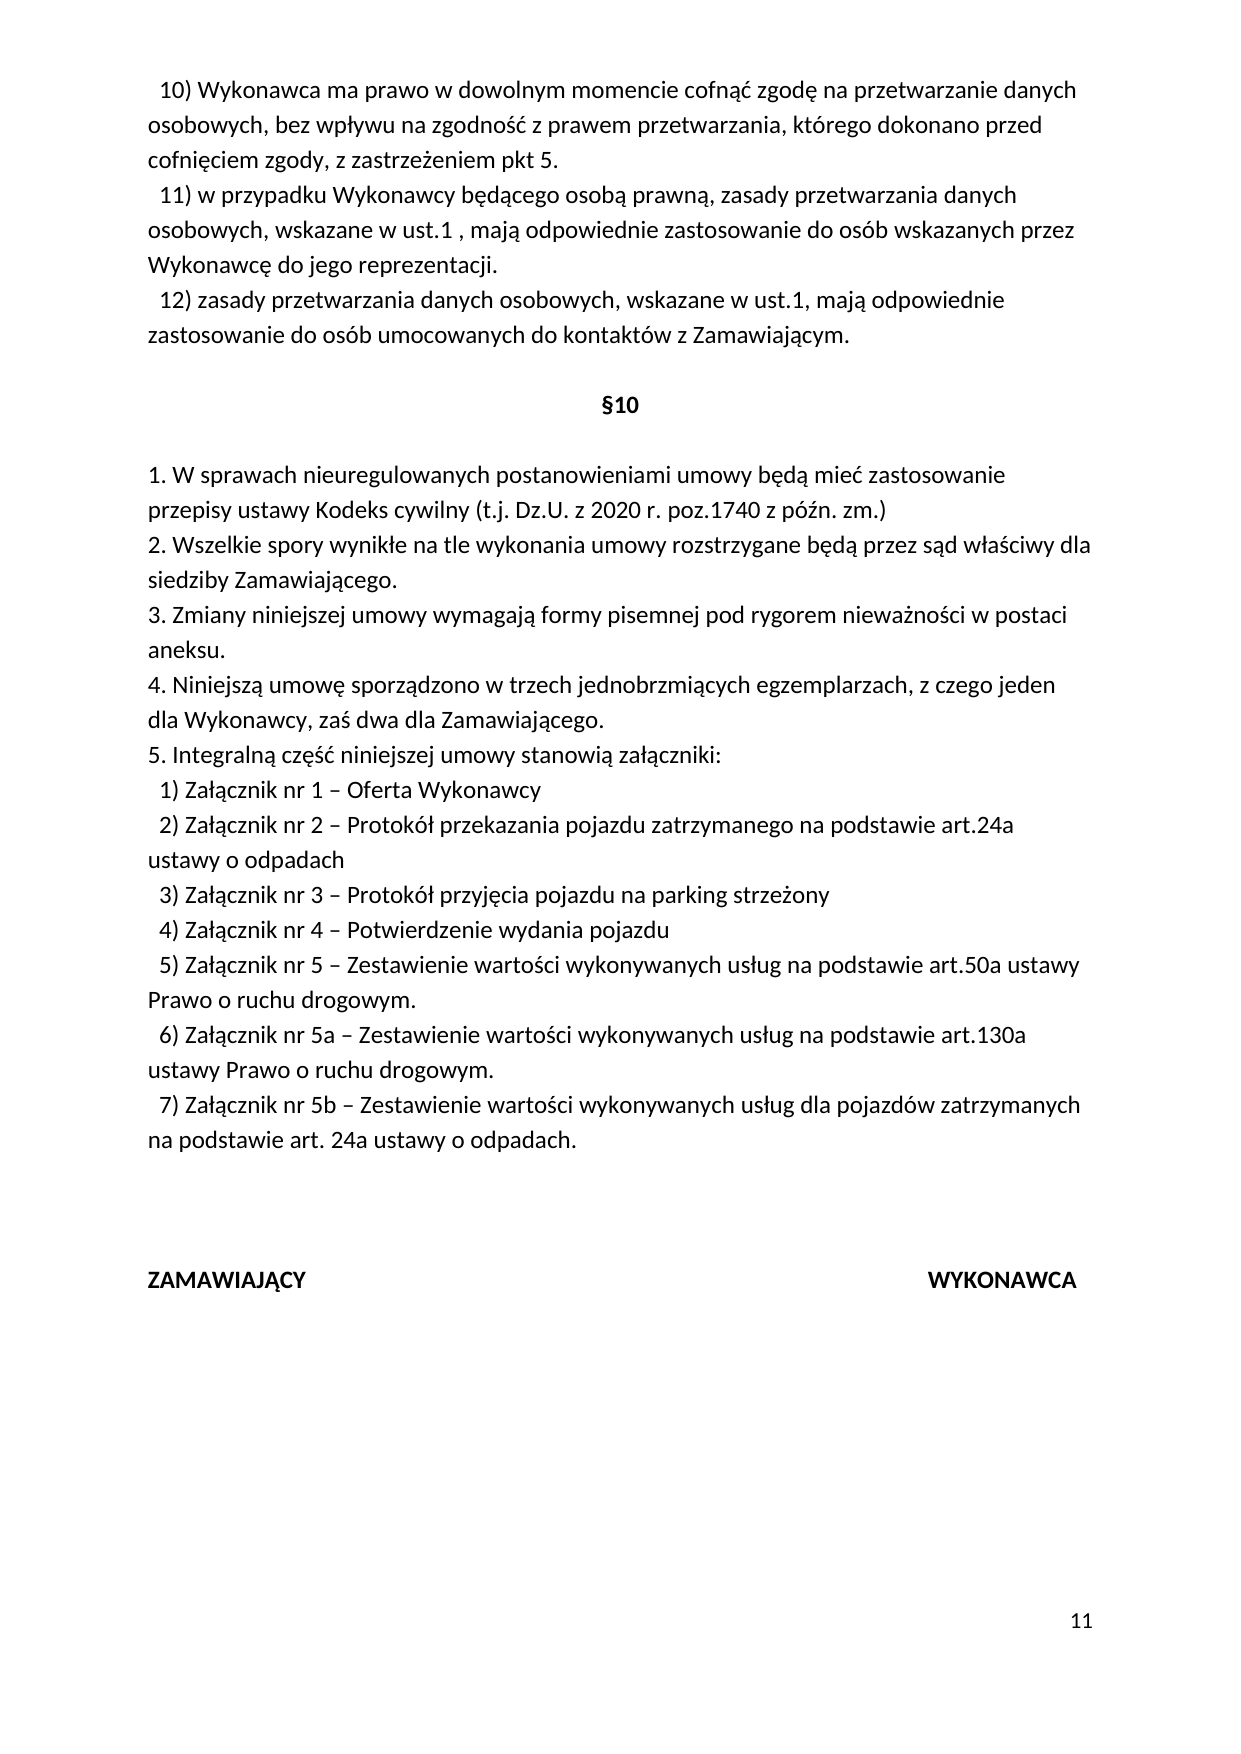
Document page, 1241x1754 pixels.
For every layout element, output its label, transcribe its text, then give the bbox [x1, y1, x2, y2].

text 3. Zmiany niniejszej umowy wymagają formy pisemnej pod rygorem nieważności w postaci aneksu. [148, 599, 1093, 664]
text 5) Załącznik nr 5 – Zestawienie wartości wykonywanych usług na podstawie art.50a ustawy Prawo o ruchu drogowym. [148, 949, 1093, 1014]
text 3) Załącznik nr 3 – Protokół przyjęcia pojazdu na parking strzeżony [148, 879, 1093, 909]
text 5. Integralną część niniejszej umowy stanowią załączniki: [148, 739, 1093, 769]
text 2. Wszelkie spory wynikłe na tle wykonania umowy rozstrzygane będą przez sąd właściwy dla siedziby Zamawiającego. [148, 529, 1093, 594]
text ZAMAWIAJĄCY WYKONAWCA [148, 1264, 1093, 1294]
text 1. W sprawach nieuregulowanych postanowieniami umowy będą mieć zastosowanie przepisy ustawy Kodeks cywilny (t.j. Dz.U. z 2020 r. poz.1740 z późn. zm.) [148, 459, 1093, 524]
text 11) w przypadku Wykonawcy będącego osobą prawną, zasady przetwarzania danych osobowych, wskazane w ust.1 , mają odpowiednie zastosowanie do osób wskazanych przez Wykonawcę do jego reprezentacji. [148, 179, 1093, 279]
text 4) Załącznik nr 4 – Potwierdzenie wydania pojazdu [148, 914, 1093, 944]
text 7) Załącznik nr 5b – Zestawienie wartości wykonywanych usług dla pojazdów zatrzymanych na podstawie art. 24a ustawy o odpadach. [148, 1089, 1093, 1154]
text 4. Niniejszą umowę sporządzono w trzech jednobrzmiących egzemplarzach, z czego jeden dla Wykonawcy, zaś dwa dla Zamawiającego. [148, 669, 1093, 734]
text 1) Załącznik nr 1 – Oferta Wykonawcy [148, 774, 1093, 804]
text 6) Załącznik nr 5a – Zestawienie wartości wykonywanych usług na podstawie art.130a ustawy Prawo o ruchu drogowym. [148, 1019, 1093, 1084]
text 2) Załącznik nr 2 – Protokół przekazania pojazdu zatrzymanego na podstawie art.24a ustawy o odpadach [148, 809, 1093, 874]
text 12) zasady przetwarzania danych osobowych, wskazane w ust.1, mają odpowiednie zastosowanie do osób umocowanych do kontaktów z Zamawiającym. [148, 284, 1093, 349]
text 10) Wykonawca ma prawo w dowolnym momencie cofnąć zgodę na przetwarzanie danych osobowych, bez wpływu na zgodność z prawem przetwarzania, którego dokonano przed cofnięciem zgody, z zastrzeżeniem pkt 5. [148, 74, 1093, 174]
text §10 [148, 389, 1093, 419]
